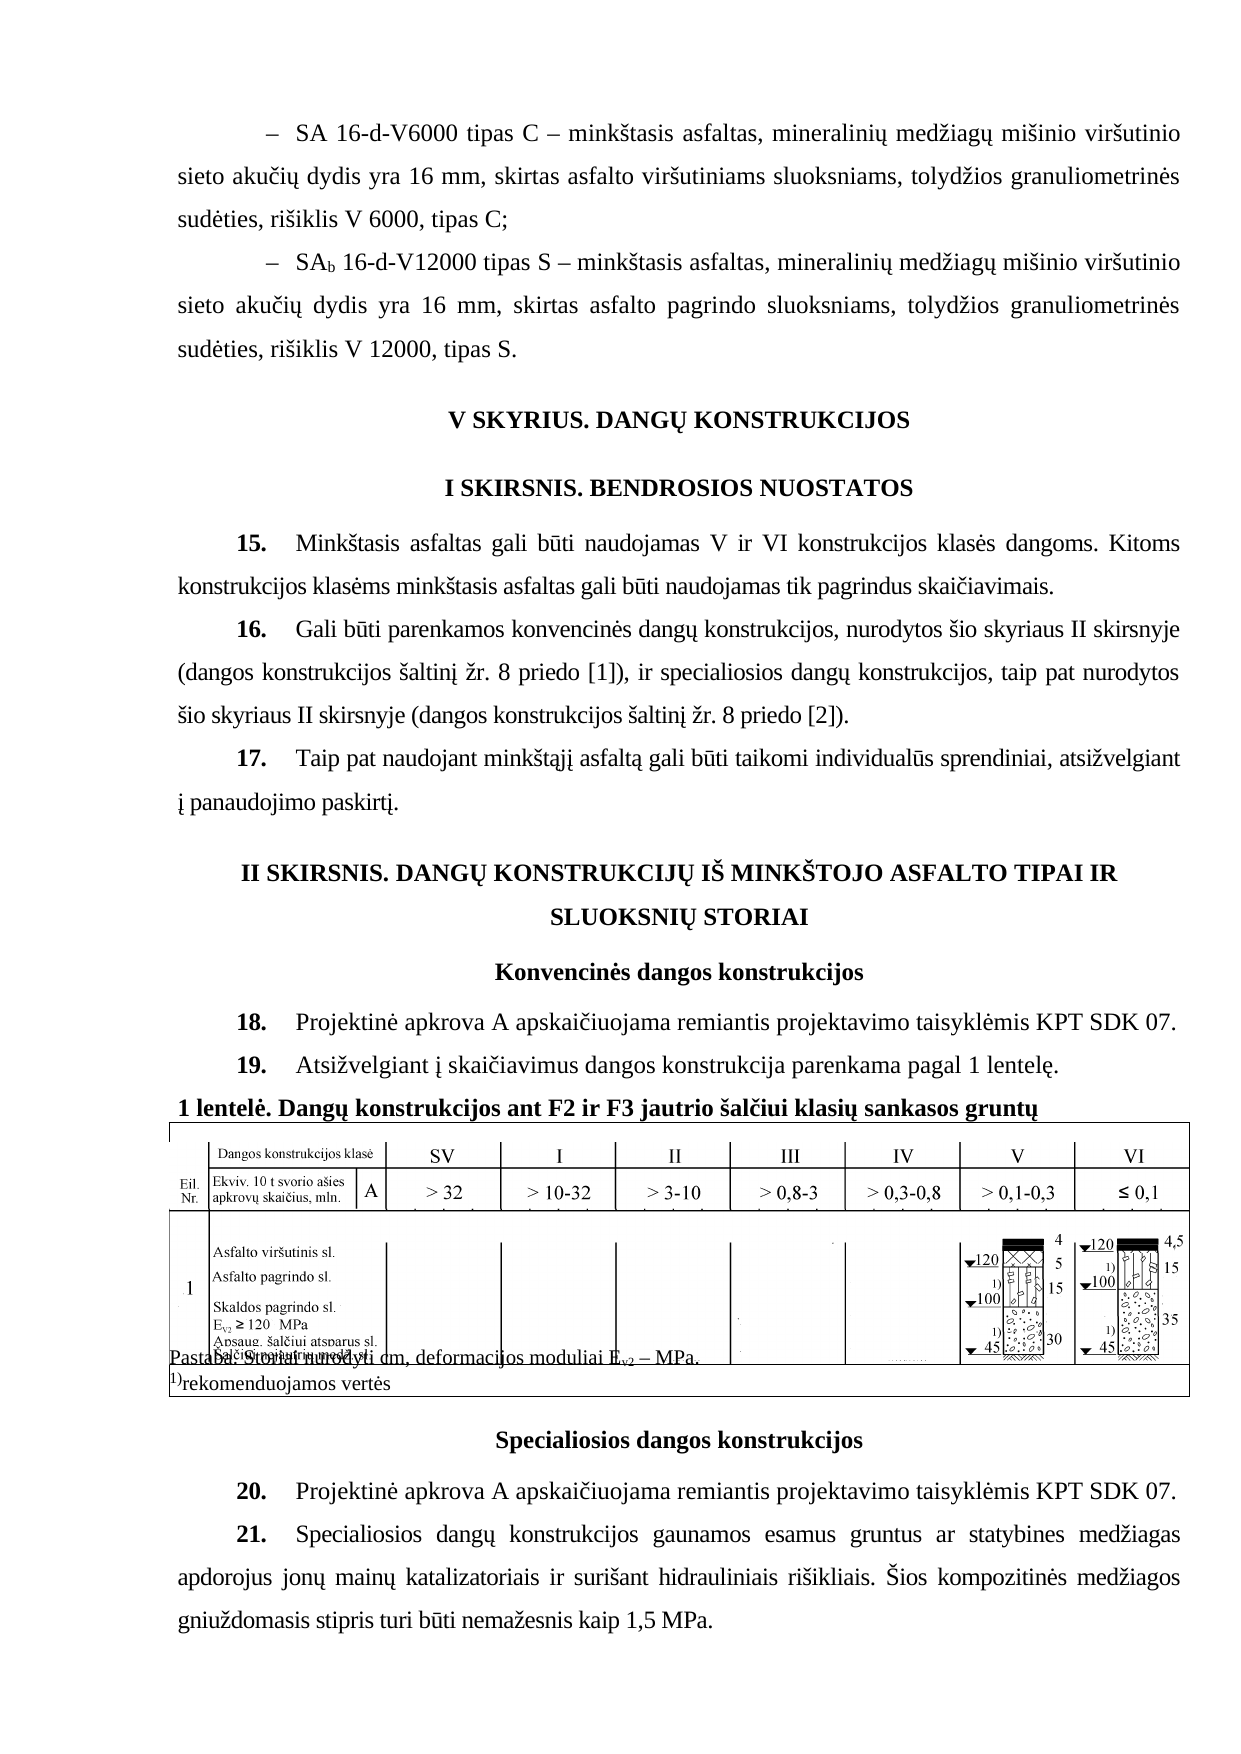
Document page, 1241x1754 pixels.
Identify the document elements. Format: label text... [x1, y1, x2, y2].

text V SKYRIUS. DANGŲ KONSTRUKCIJOS [177, 406, 1181, 434]
text 17. Taip pat naudojant minkštąjį asfaltą gali būti taikomi individualūs sprendiniai, atsižvelgiant į panaudojimo paskirtį. [177, 743, 1181, 815]
text I SKIRSNIS. BENDROSIOS NUOSTATOS [177, 473, 1181, 502]
text 18. Projektinė apkrova A apskaičiuojama remiantis projektavimo taisyklėmis KPT SDK 07. [177, 1007, 1181, 1036]
text 15. Minkštasis asfaltas gali būti naudojamas V ir VI konstrukcijos klasės dangoms. Kitoms konstrukcijos klasėms minkštasis asfaltas gali būti naudojamas tik pagrindus skaičiavimais. [177, 528, 1181, 600]
text 21. Specialiosios dangų konstrukcijos gaunamos esamus gruntus ar statybines medžiagas apdorojus jonų mainų katalizatoriais ir surišant hidrauliniais rišikliais. Šios kompozitinės medžiagos gniuždomasis stipris turi būti nemažesnis kaip 1,5 MPa. [177, 1519, 1181, 1634]
text 1 lentelė. Dangų konstrukcijos ant F2 ir F3 jautrio šalčiui klasių sankasos gruntų [177, 1093, 1181, 1122]
table_header Pastaba. Storiai nurodyti cm, deformacijos moduliai Ev2 – MPa. 1)rekomenduojamos vertės [170, 1123, 1189, 1142]
text 19. Atsižvelgiant į skaičiavimus dangos konstrukcija parenkama pagal 1 lentelę. [177, 1050, 1181, 1079]
table_header Pastaba. Storiai nurodyti cm, deformacijos moduliai Ev2 – MPa. 1)rekomenduojamos vertės [170, 1365, 1189, 1396]
text 16. Gali būti parenkamos konvencinės dangų konstrukcijos, nurodytos šio skyriaus II skirsnyje (dangos konstrukcijos šaltinį žr. 8 priedo [1]), ir specialiosios dangų konstrukcijos, taip pat nurodytos šio skyriaus II skirsnyje (dangos konstrukcijos šaltinį žr. 8 priedo [2]). [177, 614, 1181, 729]
text II SKIRSNIS. Dangų konstrukcijų iš minkštojo asfalto tipai ir sluoksnių storiai [177, 858, 1181, 930]
text Specialiosios dangos konstrukcijos [177, 1425, 1181, 1454]
text 20. Projektinė apkrova A apskaičiuojama remiantis projektavimo taisyklėmis KPT SDK 07. [177, 1476, 1181, 1504]
text Konvencinės dangos konstrukcijos [177, 957, 1181, 986]
text – SAb 16-d-V12000 tipas S – minkštasis asfaltas, mineralinių medžiagų mišinio viršutinio sieto akučių dydis yra 16 mm, skirtas asfalto pagrindo sluoksniams, tolydžios granuliometrinės sudėties, rišiklis V 12000, tipas S. [177, 247, 1181, 362]
text – SA 16-d-V6000 tipas C – minkštasis asfaltas, mineralinių medžiagų mišinio viršutinio sieto akučių dydis yra 16 mm, skirtas asfalto viršutiniams sluoksniams, tolydžios granuliometrinės sudėties, rišiklis V 6000, tipas C; [177, 118, 1181, 233]
